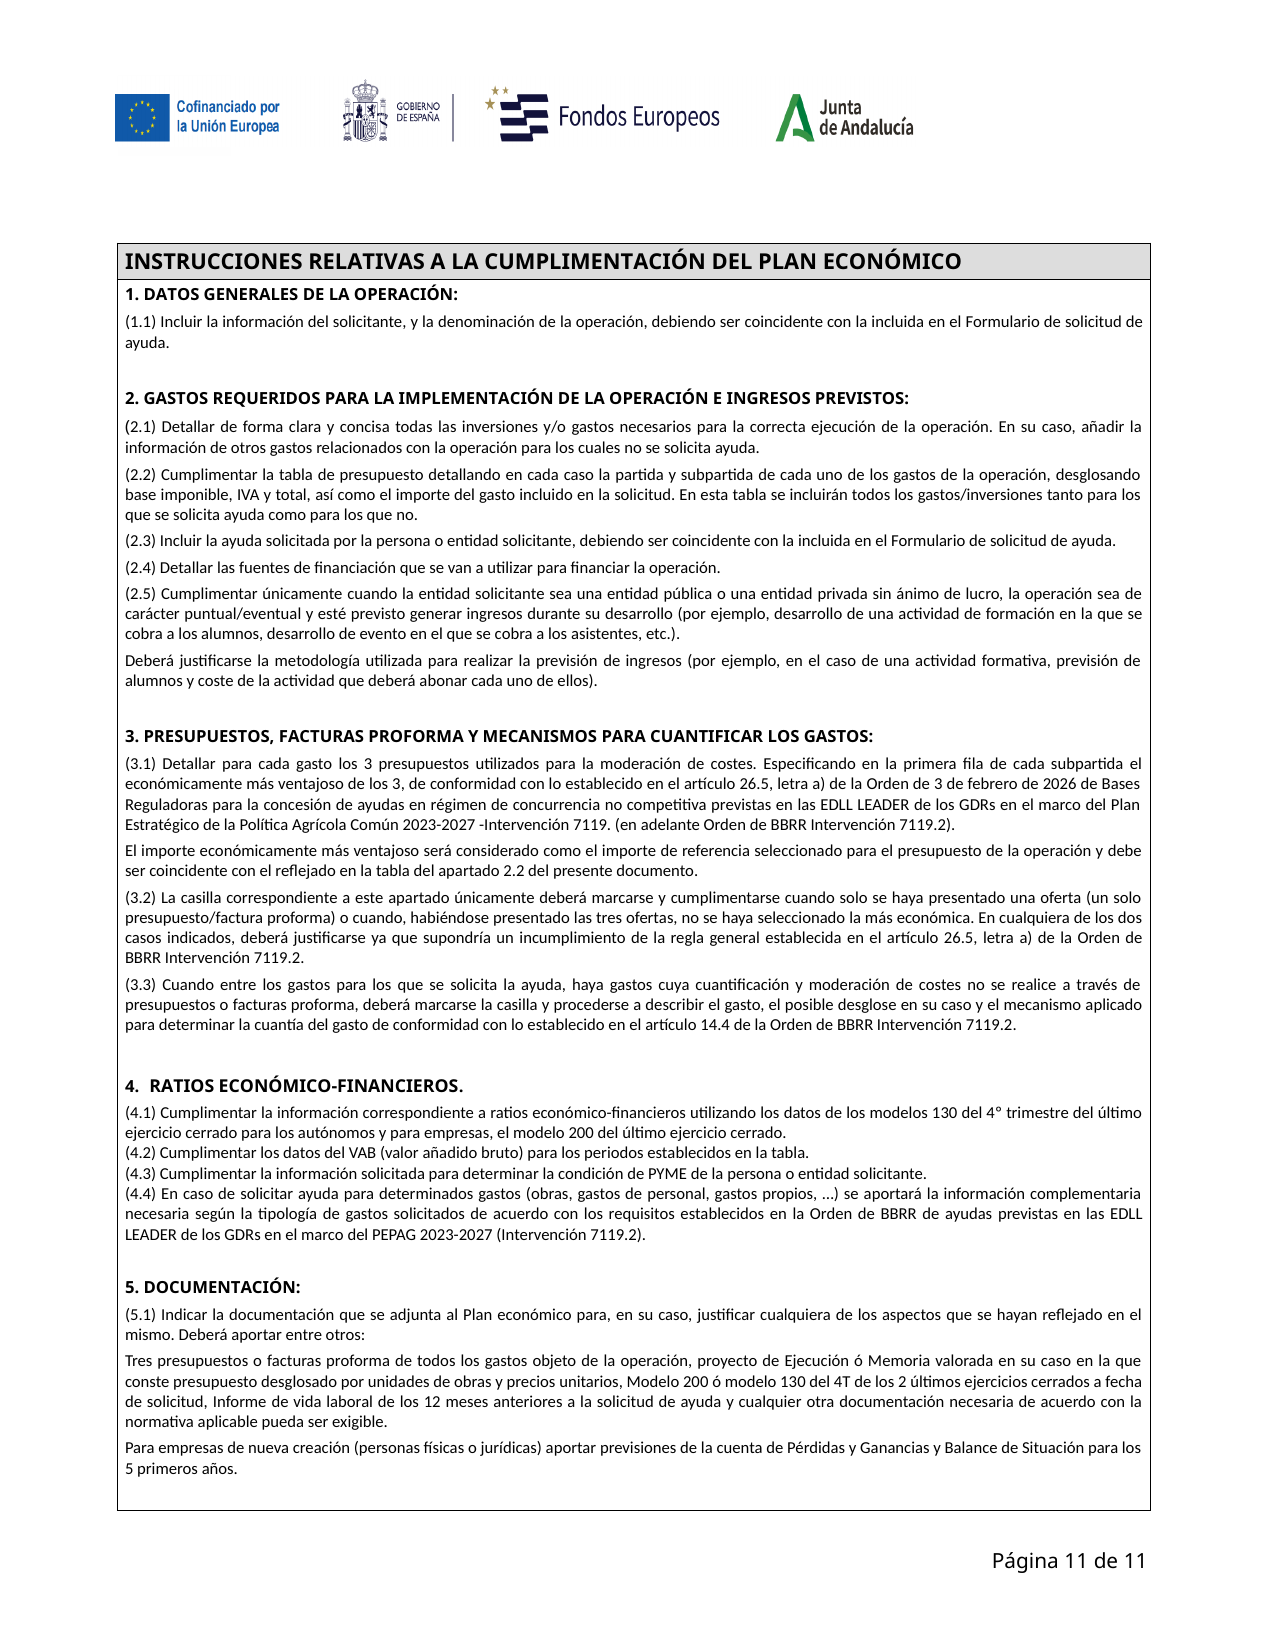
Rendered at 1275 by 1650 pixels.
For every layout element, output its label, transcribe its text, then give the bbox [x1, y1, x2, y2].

table_cell 1. DATOS GENERALES DE LA OPERACIÓN: (1.1) Incluir la información del solicitante, y la denominación de la operación, debiendo ser coincidente con la incluida en el Formulario de solicitud de ayuda. 2. GASTOS REQUERIDOS PARA LA IMPLEMENTACIÓN DE LA OPERACIÓN E INGRESOS PREVISTOS: (2.1) Detallar de forma clara y concisa todas las inversiones y/o gastos necesarios para la correcta ejecución de la operación. En su caso, añadir la información de otros gastos relacionados con la operación para los cuales no se solicita ayuda. (2.2) Cumplimentar la tabla de presupuesto detallando en cada caso la partida y subpartida de cada uno de los gastos de la operación, desglosando base imponible, IVA y total, así como el importe del gasto incluido en la solicitud. En esta tabla se incluirán todos los gastos/inversiones tanto para los que se solicita ayuda como para los que no. (2.3) Incluir la ayuda solicitada por la persona o entidad solicitante, debiendo ser coincidente con la incluida en el Formulario de solicitud de ayuda. (2.4) Detallar las fuentes de financiación que se van a utilizar para financiar la operación. (2.5) Cumplimentar únicamente cuando la entidad solicitante sea una entidad pública o una entidad privada sin ánimo de lucro, la operación sea de carácter puntual/eventual y esté previsto generar ingresos durante su desarrollo (por ejemplo, desarrollo de una actividad de formación en la que se cobra a los alumnos, desarrollo de evento en el que se cobra a los asistentes, etc.). Deberá justificarse la metodología utilizada para realizar la previsión de ingresos (por ejemplo, en el caso de una actividad formativa, previsión de alumnos y coste de la actividad que deberá abonar cada uno de ellos). 3. PRESUPUESTOS, FACTURAS PROFORMA Y MECANISMOS PARA CUANTIFICAR LOS GASTOS: (3.1) Detallar para cada gasto los 3 presupuestos utilizados para la moderación de costes. Especificando en la primera fila de cada subpartida el económicamente más ventajoso de los 3, de conformidad con lo establecido en el artículo 26.5, letra a) de la Orden de 3 de febrero de 2026 de Bases Reguladoras para la concesión de ayudas en régimen de concurrencia no competitiva previstas en las EDLL LEADER de los GDRs en el marco del Plan Estratégico de la Política Agrícola Común 2023-2027 -Intervención 7119. (en adelante Orden de BBRR Intervención 7119.2). El importe económicamente más ventajoso será considerado como el importe de referencia seleccionado para el presupuesto de la operación y debe ser coincidente con el reflejado en la tabla del apartado 2.2 del presente documento. (3.2) La casilla correspondiente a este apartado únicamente deberá marcarse y cumplimentarse cuando solo se haya presentado una oferta (un solo presupuesto/factura proforma) o cuando, habiéndose presentado las tres ofertas, no se haya seleccionado la más económica. En cualquiera de los dos casos indicados, deberá justificarse ya que supondría un incumplimiento de la regla general establecida en el artículo 26.5, letra a) de la Orden de BBRR Intervención 7119.2. (3.3) Cuando entre los gastos para los que se solicita la ayuda, haya gastos cuya cuantificación y moderación de costes no se realice a través de presupuestos o facturas proforma, deberá marcarse la casilla y procederse a describir el gasto, el posible desglose en su caso y el mecanismo aplicado para determinar la cuantía del gasto de conformidad con lo establecido en el artículo 14.4 de la Orden de BBRR Intervención 7119.2. 4. RATIOS ECONÓMICO-FINANCIEROS. (4.1) Cumplimentar la información correspondiente a ratios económico-financieros utilizando los datos de los modelos 130 del 4º trimestre del último ejercicio cerrado para los autónomos y para empresas, el modelo 200 del último ejercicio cerrado. (4.2) Cumplimentar los datos del VAB (valor añadido bruto) para los periodos establecidos en la tabla. (4.3) Cumplimentar la información solicitada para determinar la condición de PYME de la persona o entidad solicitante. (4.4) En caso de solicitar ayuda para determinados gastos (obras, gastos de personal, gastos propios, …) se aportará la información complementaria necesaria según la tipología de gastos solicitados de acuerdo con los requisitos establecidos en la Orden de BBRR de ayudas previstas en las EDLL LEADER de los GDRs en el marco del PEPAG 2023-2027 (Intervención 7119.2). 5. DOCUMENTACIÓN: (5.1) Indicar la documentación que se adjunta al Plan económico para, en su caso, justificar cualquiera de los aspectos que se hayan reflejado en el mismo. Deberá aportar entre otros: Tres presupuestos o facturas proforma de todos los gastos objeto de la operación, proyecto de Ejecución ó Memoria valorada en su caso en la que conste presupuesto desglosado por unidades de obras y precios unitarios, Modelo 200 ó modelo 130 del 4T de los 2 últimos ejercicios cerrados a fecha de solicitud, Informe de vida laboral de los 12 meses anteriores a la solicitud de ayuda y cualquier otra documentación necesaria de acuerdo con la normativa aplicable pueda ser exigible. Para empresas de nueva creación (personas físicas o jurídicas) aportar previsiones de la cuenta de Pérdidas y Ganancias y Balance de Situación para los 5 primeros años. [118, 280, 1150, 1510]
table_header INSTRUCCIONES RELATIVAS A LA CUMPLIMENTACIÓN DEL PLAN ECONÓMICO [118, 244, 1150, 279]
